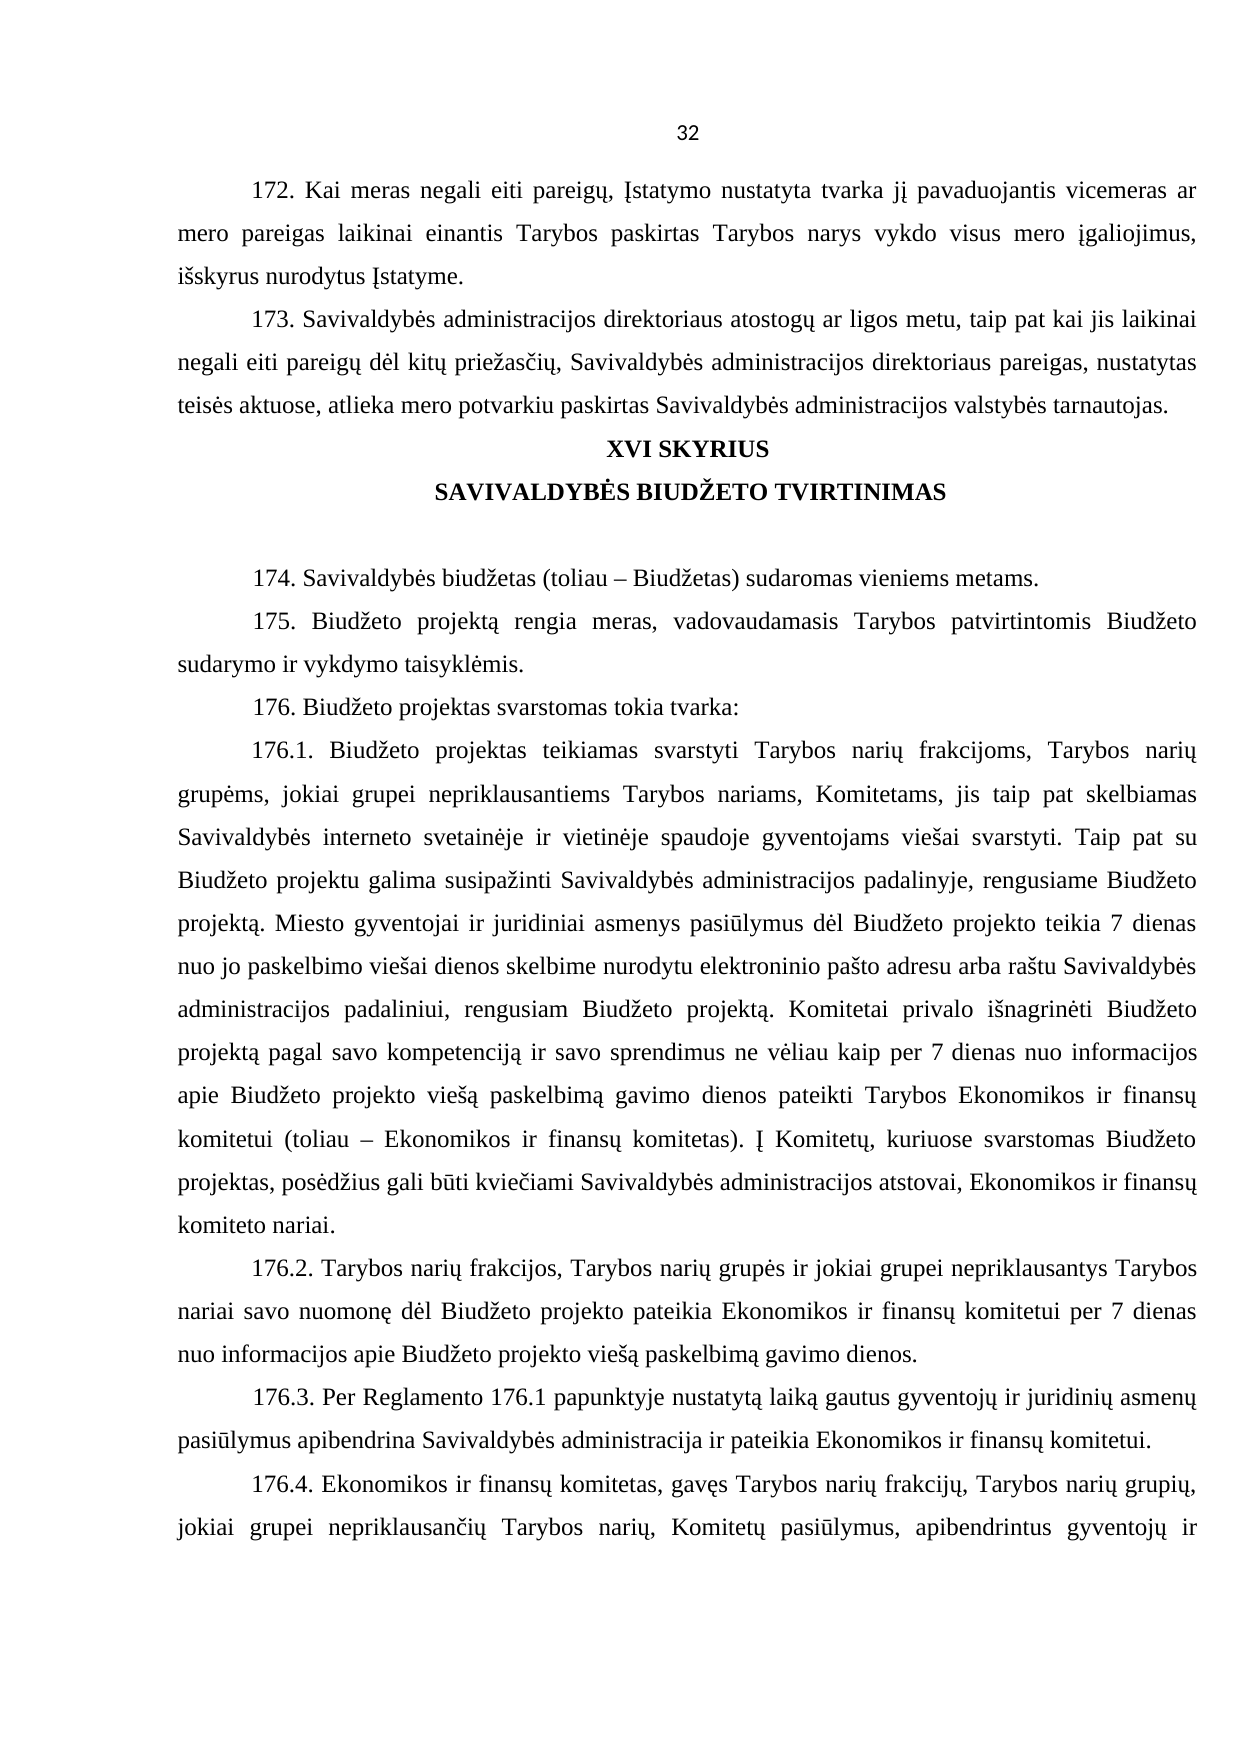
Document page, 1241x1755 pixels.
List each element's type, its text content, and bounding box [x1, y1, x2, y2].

text 175. Biudžeto projektą rengia meras, vadovaudamasis Tarybos patvirtintomis Biudžeto sudarymo ir vykdymo taisyklėmis. [177, 606, 1198, 678]
text 176.1. Biudžeto projektas teikiamas svarstyti Tarybos narių frakcijoms, Tarybos narių grupėms, jokiai grupei nepriklausantiems Tarybos nariams, Komitetams, jis taip pat skelbiamas Savivaldybės interneto svetainėje ir vietinėje spaudoje gyventojams viešai svarstyti. Taip pat su Biudžeto projektu galima susipažinti Savivaldybės administracijos padalinyje, rengusiame Biudžeto projektą. Miesto gyventojai ir juridiniai asmenys pasiūlymus dėl Biudžeto projekto teikia 7 dienas nuo jo paskelbimo viešai dienos skelbime nurodytu elektroninio pašto adresu arba raštu Savivaldybės administracijos padaliniui, rengusiam Biudžeto projektą. Komitetai privalo išnagrinėti Biudžeto projektą pagal savo kompetenciją ir savo sprendimus ne vėliau kaip per 7 dienas nuo informacijos apie Biudžeto projekto viešą paskelbimą gavimo dienos pateikti Tarybos Ekonomikos ir finansų komitetui (toliau – Ekonomikos ir finansų komitetas). Į Komitetų, kuriuose svarstomas Biudžeto projektas, posėdžius gali būti kviečiami Savivaldybės administracijos atstovai, Ekonomikos ir finansų komiteto nariai. [177, 736, 1198, 1239]
text 173. Savivaldybės administracijos direktoriaus atostogų ar ligos metu, taip pat kai jis laikinai negali eiti pareigų dėl kitų priežasčių, Savivaldybės administracijos direktoriaus pareigas, nustatytas teisės aktuose, atlieka mero potvarkiu paskirtas Savivaldybės administracijos valstybės tarnautojas. [177, 304, 1198, 419]
text 176.3. Per Reglamento 176.1 papunktyje nustatytą laiką gautus gyventojų ir juridinių asmenų pasiūlymus apibendrina Savivaldybės administracija ir pateikia Ekonomikos ir finansų komitetui. [177, 1382, 1198, 1454]
text 174. Savivaldybės biudžetas (toliau – Biudžetas) sudaromas vieniems metams. [177, 563, 1198, 592]
text 176.2. Tarybos narių frakcijos, Tarybos narių grupės ir jokiai grupei nepriklausantys Tarybos nariai savo nuomonę dėl Biudžeto projekto pateikia Ekonomikos ir finansų komitetui per 7 dienas nuo informacijos apie Biudžeto projekto viešą paskelbimą gavimo dienos. [177, 1253, 1198, 1368]
subtitle SAVIVALDYBĖS BIUDŽETO TVIRTINIMAS [177, 477, 1198, 506]
text 176.4. Ekonomikos ir finansų komitetas, gavęs Tarybos narių frakcijų, Tarybos narių grupių, jokiai grupei nepriklausančių Tarybos narių, Komitetų pasiūlymus, apibendrintus gyventojų ir [177, 1469, 1198, 1541]
text 172. Kai meras negali eiti pareigų, Įstatymo nustatyta tvarka jį pavaduojantis vicemeras ar mero pareigas laikinai einantis Tarybos paskirtas Tarybos narys vykdo visus mero įgaliojimus, išskyrus nurodytus Įstatyme. [177, 175, 1198, 290]
subtitle XVI SKYRIUS [177, 434, 1198, 462]
text 176. Biudžeto projektas svarstomas tokia tvarka: [177, 692, 1198, 721]
